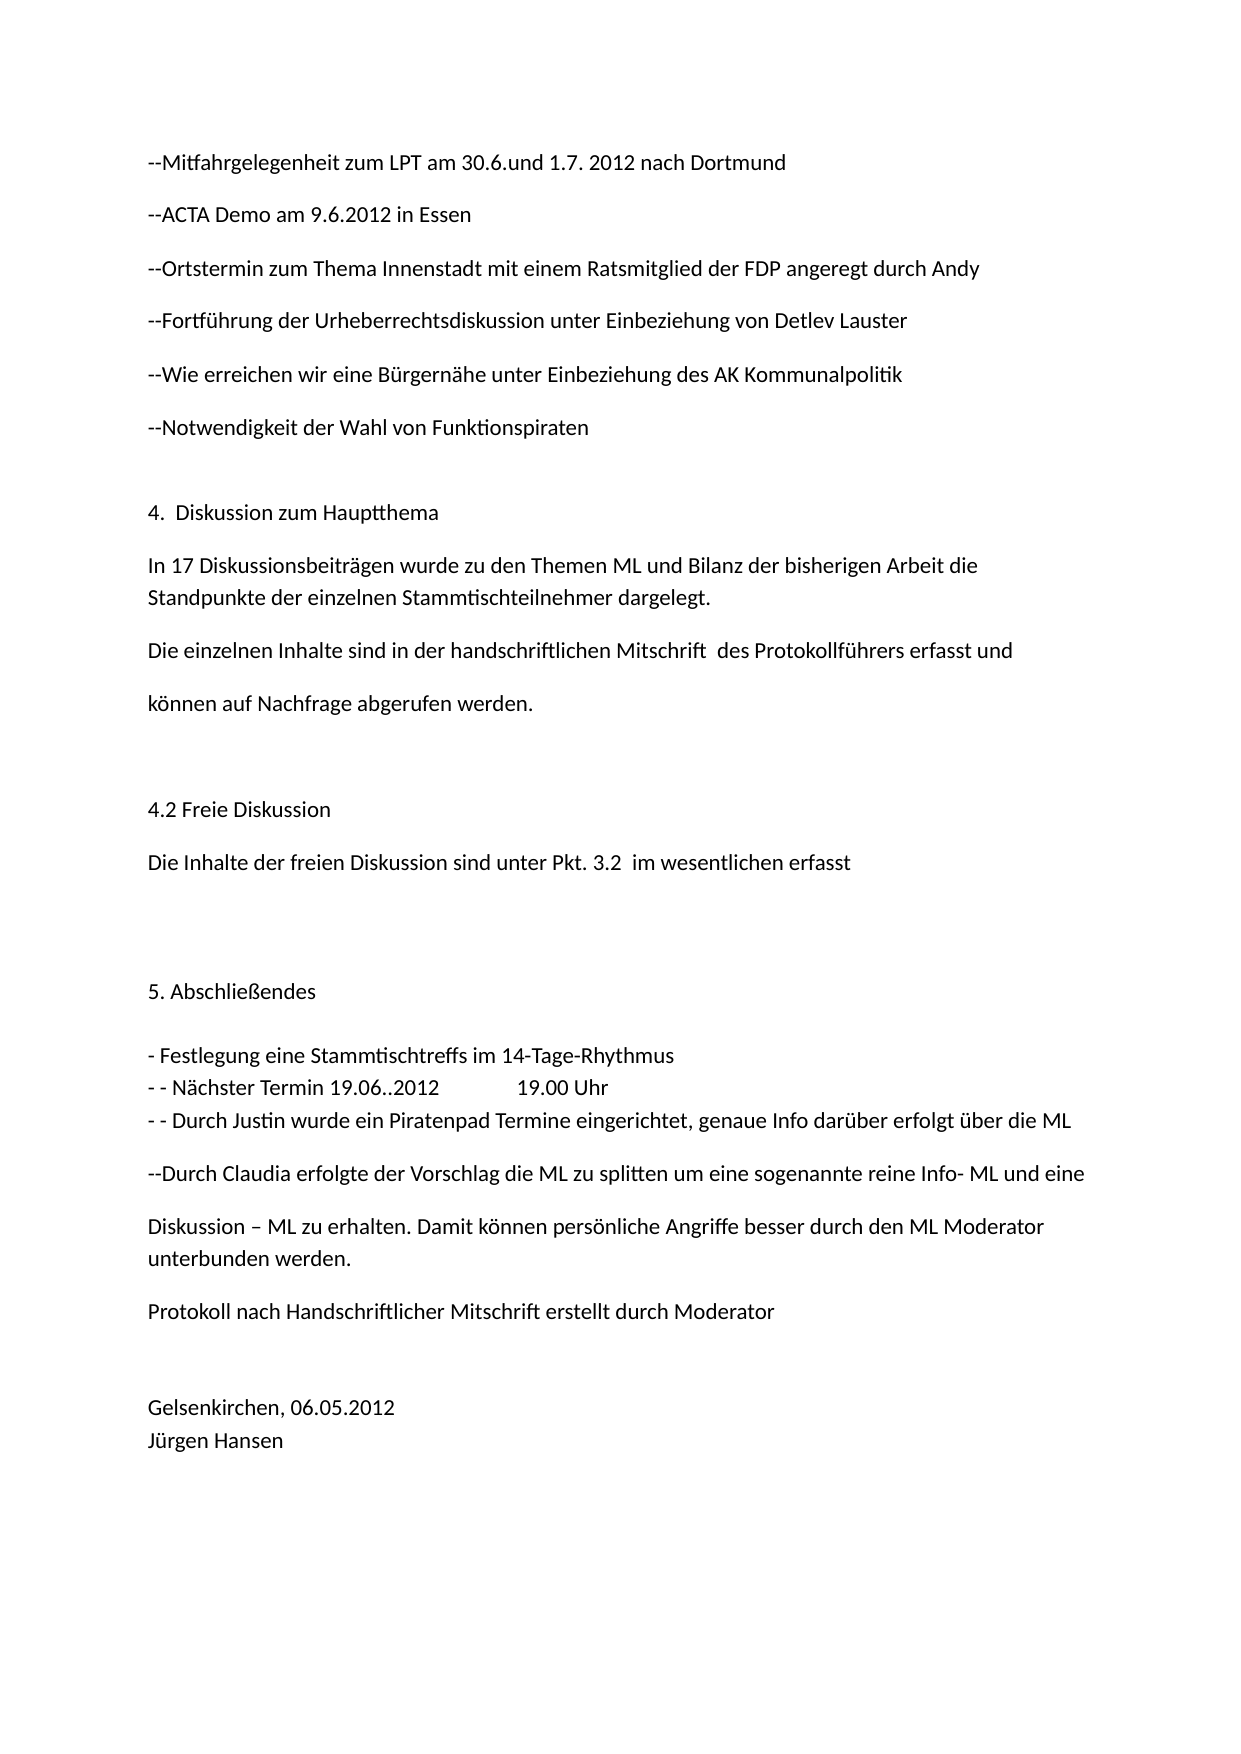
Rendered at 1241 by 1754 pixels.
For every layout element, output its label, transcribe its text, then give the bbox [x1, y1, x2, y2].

text --Durch Claudia erfolgte der Vorschlag die ML zu splitten um eine sogenannte reine Info- ML und eine [148, 1159, 1093, 1187]
text Die Inhalte der freien Diskussion sind unter Pkt. 3.2 im wesentlichen erfasst 5. Abschließendes - Festlegung eine Stammtischtreffs im 14-Tage-Rhythmus - - Nächster Termin 19.06..2012 19.00 Uhr - - Durch Justin wurde ein Piratenpad Termine eingerichtet, genaue Info darüber erfolgt über die ML [148, 848, 1093, 1134]
text --ACTA Demo am 9.6.2012 in Essen [148, 201, 1093, 229]
text Diskussion – ML zu erhalten. Damit können persönliche Angriffe besser durch den ML Moderator unterbunden werden. [148, 1212, 1093, 1272]
text --Wie erreichen wir eine Bürgernähe unter Einbeziehung des AK Kommunalpolitik [148, 360, 1093, 388]
text 4. Diskussion zum Hauptthema [148, 466, 1093, 526]
text Die einzelnen Inhalte sind in der handschriftlichen Mitschrift des Protokollführers erfasst und [148, 636, 1093, 664]
text --Ortstermin zum Thema Innenstadt mit einem Ratsmitglied der FDP angeregt durch Andy [148, 254, 1093, 282]
text Protokoll nach Handschriftlicher Mitschrift erstellt durch Moderator Gelsenkirchen, 06.05.2012 Jürgen Hansen [148, 1297, 1093, 1454]
text In 17 Diskussionsbeiträgen wurde zu den Themen ML und Bilanz der bisherigen Arbeit die Standpunkte der einzelnen Stammtischteilnehmer dargelegt. [148, 551, 1093, 611]
text --Fortführung der Urheberrechtsdiskussion unter Einbeziehung von Detlev Lauster [148, 307, 1093, 335]
text --Mitfahrgelegenheit zum LPT am 30.6.und 1.7. 2012 nach Dortmund [148, 148, 1093, 176]
text 4.2 Freie Diskussion [148, 795, 1093, 823]
text --Notwendigkeit der Wahl von Funktionspiraten [148, 413, 1093, 441]
text können auf Nachfrage abgerufen werden. [148, 689, 1093, 717]
